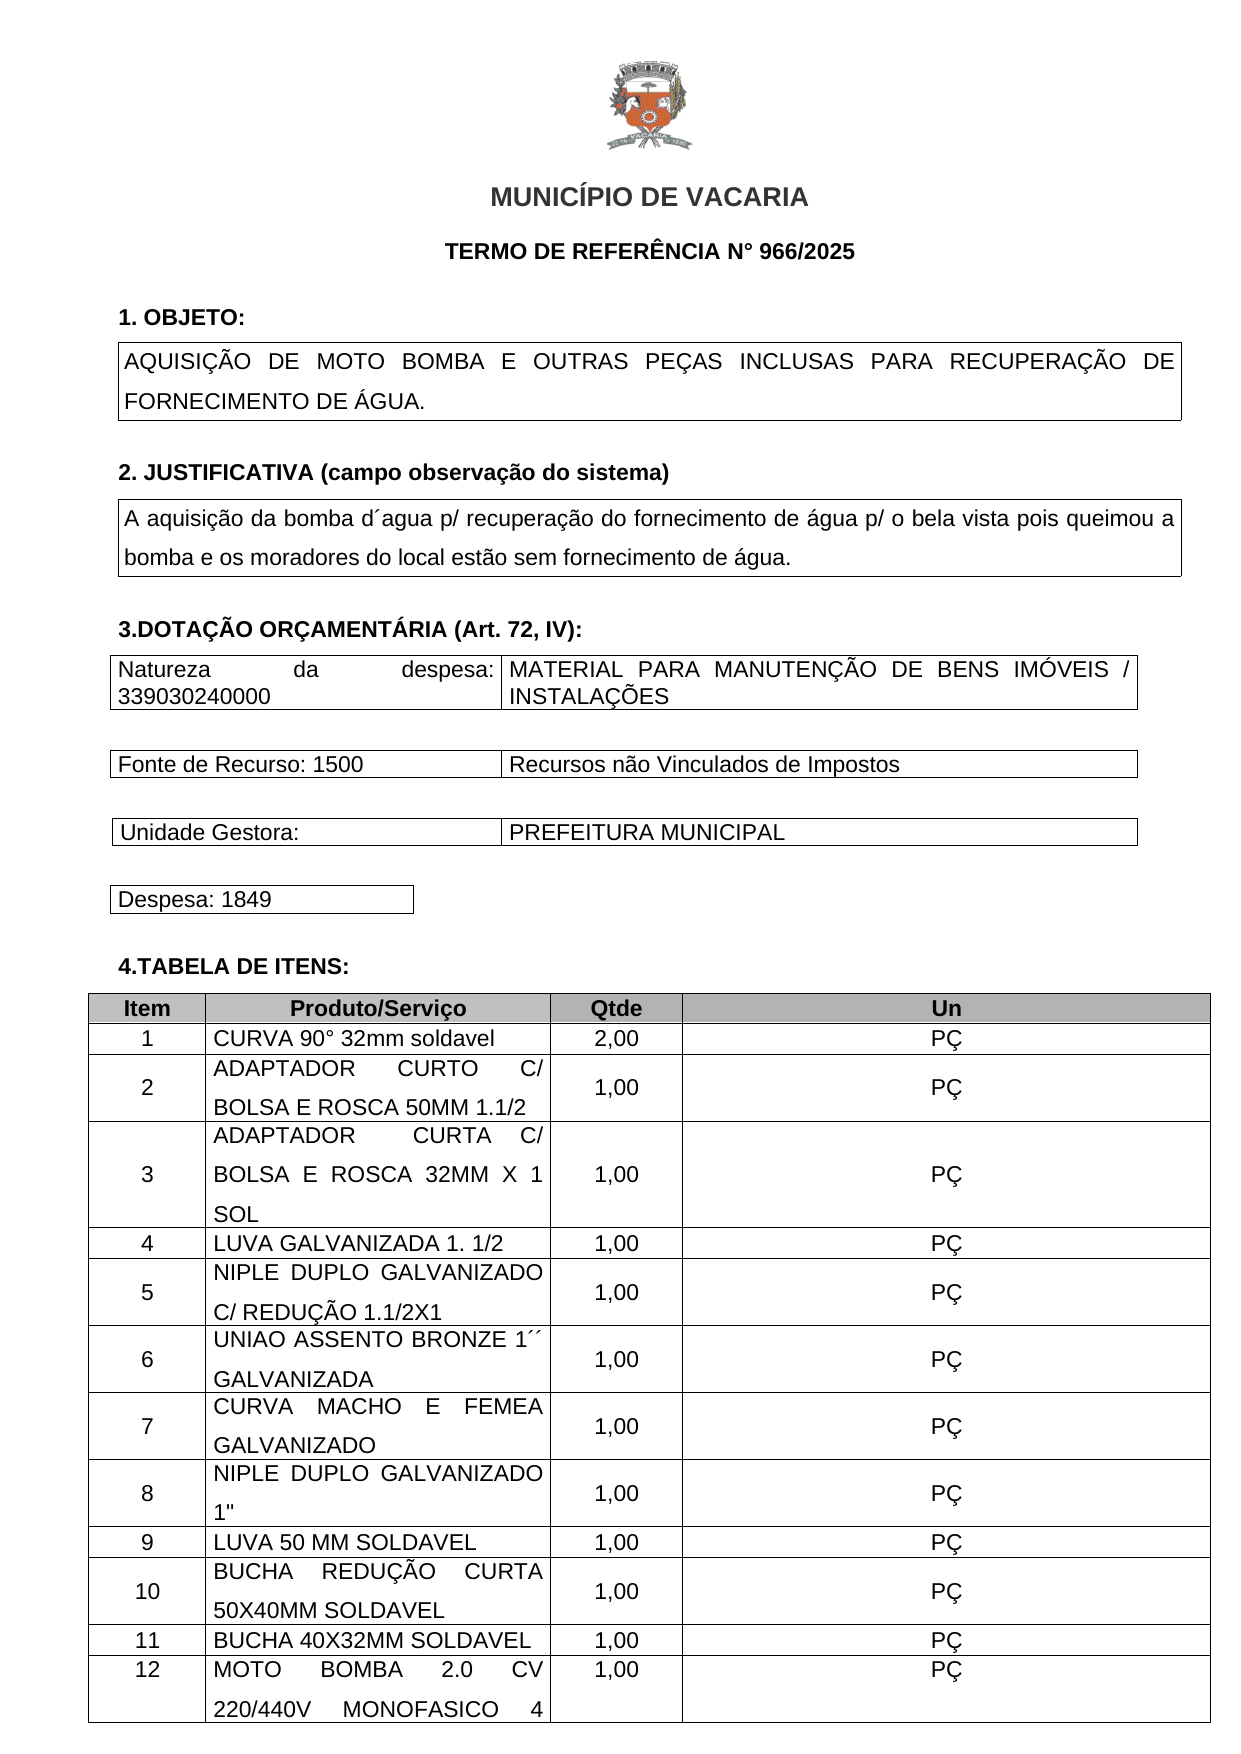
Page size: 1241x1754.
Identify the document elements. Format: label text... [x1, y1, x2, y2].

table_cell 12 [89, 1656, 205, 1722]
table_header Despesa: 1849 [111, 886, 413, 913]
table_header Unidade Gestora: [113, 819, 501, 845]
table_header Item [89, 994, 205, 1022]
text 1. OBJETO: [118, 303, 1181, 330]
table_cell MOTO BOMBA 2.0 CV 220/440V MONOFASICO 4 [206, 1656, 550, 1722]
table_header PREFEITURA MUNICIPAL [502, 819, 1137, 845]
table_header Fonte de Recurso: 1500 [111, 751, 501, 777]
table_cell PÇ [683, 1228, 1210, 1258]
table_cell 1,00 [551, 1228, 682, 1258]
table_cell 1 [89, 1024, 205, 1054]
table_header A aquisição da bomba d´agua p/ recuperação do fornecimento de água p/ o bela vista pois queimou a bomba e os moradores do local estão sem fornecimento de água. [119, 500, 1181, 576]
table_cell PÇ [683, 1259, 1210, 1325]
table_cell 5 [89, 1259, 205, 1325]
table_cell PÇ [683, 1055, 1210, 1121]
table_cell 1,00 [551, 1122, 682, 1227]
table_cell PÇ [683, 1527, 1210, 1557]
table_cell 1,00 [551, 1460, 682, 1526]
table_cell 1,00 [551, 1558, 682, 1624]
table_cell CURVA 90° 32mm soldavel [206, 1024, 550, 1054]
table_cell 6 [89, 1326, 205, 1392]
picture [606, 60, 693, 150]
table_header Recursos não Vinculados de Impostos [502, 751, 1137, 777]
table_cell ADAPTADOR CURTO C/ BOLSA E ROSCA 50MM 1.1/2 [206, 1055, 550, 1121]
table_cell PÇ [683, 1326, 1210, 1392]
table_cell NIPLE DUPLO GALVANIZADO C/ REDUÇÃO 1.1/2X1 [206, 1259, 550, 1325]
table_cell ADAPTADOR CURTA C/ BOLSA E ROSCA 32MM X 1 SOL [206, 1122, 550, 1227]
table_cell 1,00 [551, 1326, 682, 1392]
table_cell LUVA 50 MM SOLDAVEL [206, 1527, 550, 1557]
list 4.TABELA DE ITENS: [118, 953, 1181, 979]
table_cell 1,00 [551, 1393, 682, 1459]
table_cell 4 [89, 1228, 205, 1258]
table_cell 8 [89, 1460, 205, 1526]
table_cell 9 [89, 1527, 205, 1557]
table_cell 11 [89, 1625, 205, 1655]
table_cell 2 [89, 1055, 205, 1121]
table_cell PÇ [683, 1460, 1210, 1526]
table_cell 3 [89, 1122, 205, 1227]
table_cell 1,00 [551, 1055, 682, 1121]
table_cell PÇ [683, 1393, 1210, 1459]
table_cell PÇ [683, 1122, 1210, 1227]
table_cell 1,00 [551, 1527, 682, 1557]
table_cell PÇ [683, 1625, 1210, 1655]
table_header Qtde [551, 994, 682, 1022]
table_cell 2,00 [551, 1024, 682, 1054]
table_header Natureza da despesa: 339030240000 [111, 656, 501, 709]
table_cell PÇ [683, 1558, 1210, 1624]
table_cell PÇ [683, 1024, 1210, 1054]
list 2. JUSTIFICATIVA (campo observação do sistema) [118, 459, 1181, 486]
table_cell NIPLE DUPLO GALVANIZADO 1" [206, 1460, 550, 1526]
table_cell UNIAO ASSENTO BRONZE 1´´ GALVANIZADA [206, 1326, 550, 1392]
table_cell BUCHA REDUÇÃO CURTA 50X40MM SOLDAVEL [206, 1558, 550, 1624]
table_cell 1,00 [551, 1656, 682, 1722]
table_header MATERIAL PARA MANUTENÇÃO DE BENS IMÓVEIS / INSTALAÇÕES [502, 656, 1137, 709]
table_cell PÇ [683, 1656, 1210, 1722]
table_cell BUCHA 40X32MM SOLDAVEL [206, 1625, 550, 1655]
table_cell LUVA GALVANIZADA 1. 1/2 [206, 1228, 550, 1258]
table_cell 7 [89, 1393, 205, 1459]
list 3.DOTAÇÃO ORÇAMENTÁRIA (Art. 72, IV): [118, 616, 1181, 642]
table_cell 10 [89, 1558, 205, 1624]
table_cell 1,00 [551, 1625, 682, 1655]
table_header AQUISIÇÃO DE MOTO BOMBA E OUTRAS PEÇAS INCLUSAS PARA RECUPERAÇÃO DE FORNECIMENTO DE ÁGUA. [119, 343, 1181, 420]
table_cell 1,00 [551, 1259, 682, 1325]
table_header Produto/Serviço [206, 994, 550, 1022]
table_cell CURVA MACHO E FEMEA GALVANIZADO [206, 1393, 550, 1459]
table_header Un [683, 994, 1210, 1022]
text TERMO DE REFERÊNCIA N° 966/2025 [118, 238, 1181, 264]
